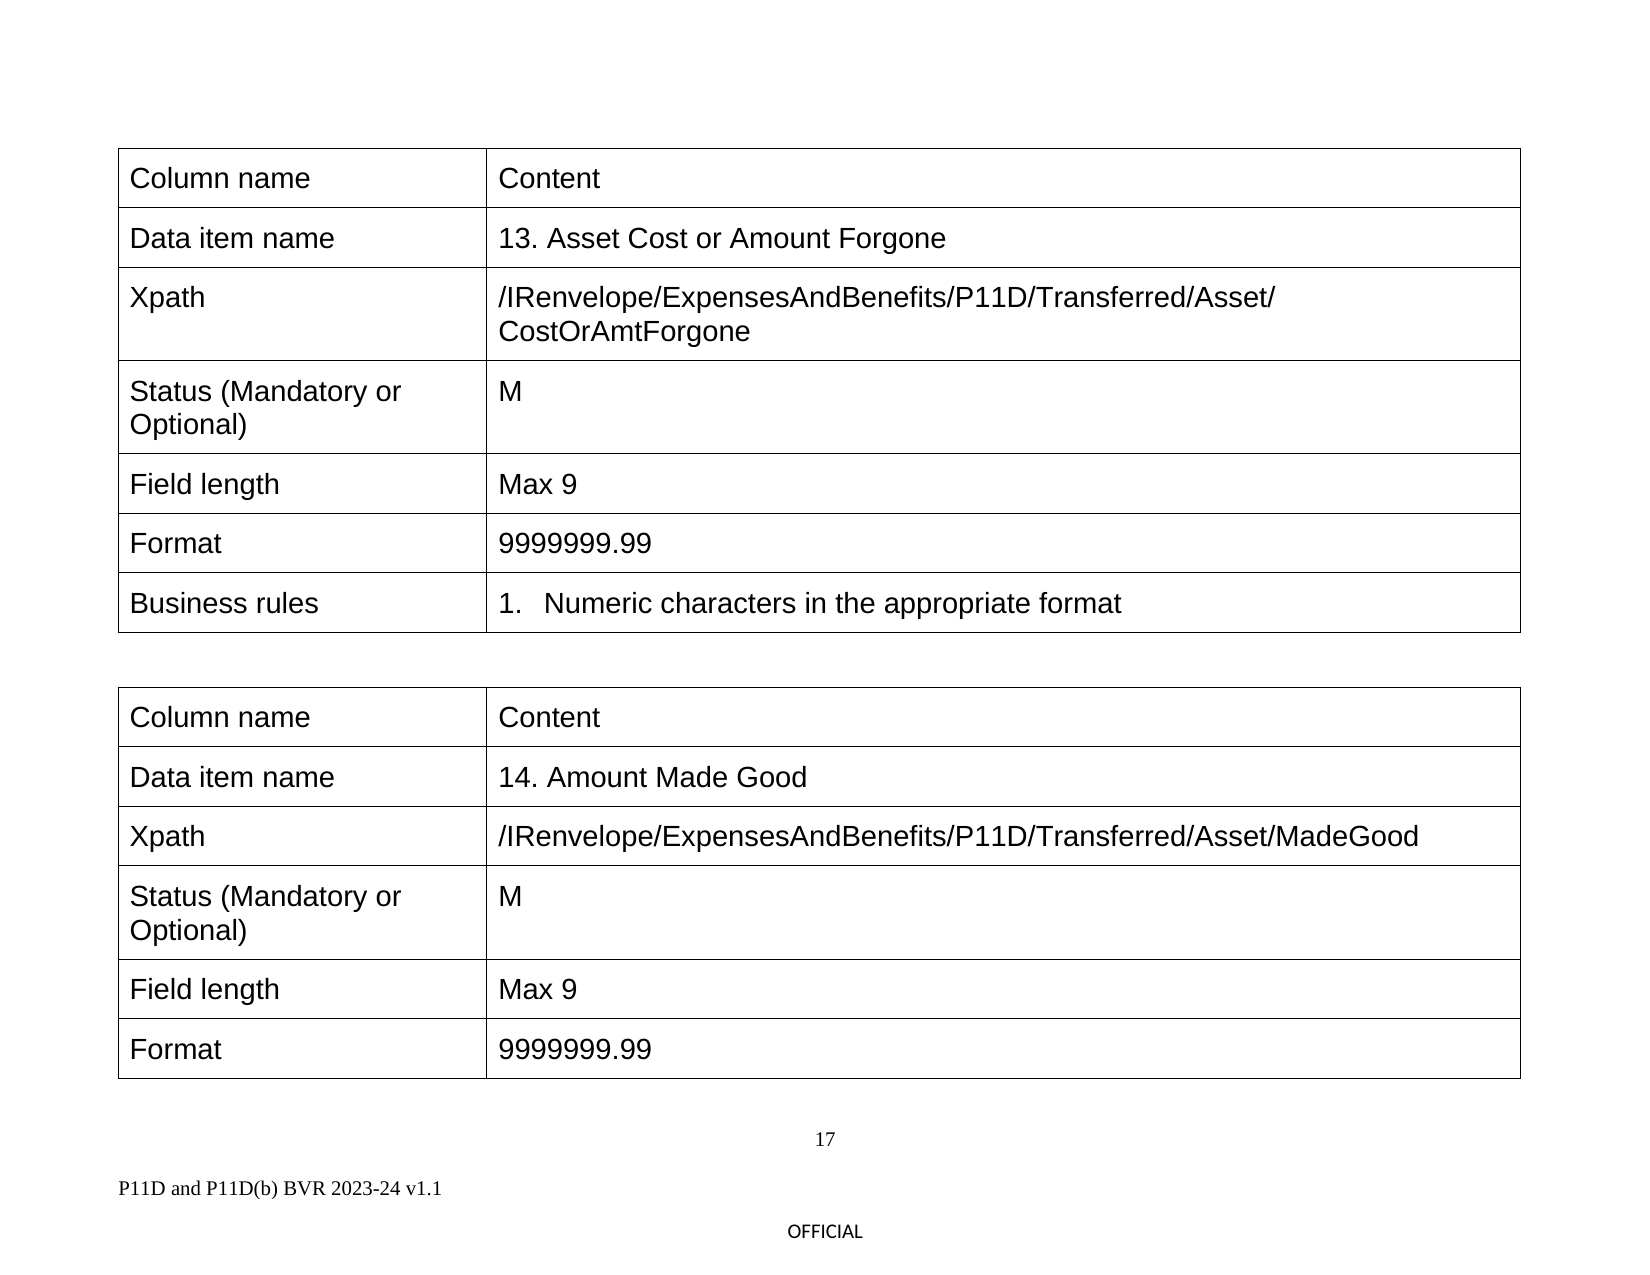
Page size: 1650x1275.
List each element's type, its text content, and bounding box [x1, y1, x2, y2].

table_cell M [487, 866, 1520, 958]
table_cell Format [119, 514, 486, 572]
table_cell Max 9 [487, 960, 1520, 1018]
table_cell /IRenvelope/ExpensesAndBenefits/P11D/Transferred/Asset/MadeGood [487, 807, 1520, 865]
table_cell Xpath [119, 268, 486, 360]
table_cell 13. Asset Cost or Amount Forgone [487, 208, 1520, 267]
table_cell Numeric characters in the appropriate format [487, 573, 1520, 632]
table_cell /IRenvelope/ExpensesAndBenefits/P11D/Transferred/Asset/CostOrAmtForgone [487, 268, 1520, 360]
table_cell Data item name [119, 208, 486, 267]
table_header Column name [119, 149, 486, 207]
table_cell Field length [119, 454, 486, 513]
table_cell Data item name [119, 747, 486, 806]
table_header Content [487, 149, 1520, 207]
table_header Content [487, 688, 1520, 746]
table_cell 9999999.99 [487, 1019, 1520, 1078]
table_cell Xpath [119, 807, 486, 865]
table_cell Field length [119, 960, 486, 1018]
table_header Column name [119, 688, 486, 746]
table_cell Business rules [119, 573, 486, 632]
table_cell Status (Mandatory or Optional) [119, 866, 486, 958]
table_cell Status (Mandatory or Optional) [119, 361, 486, 453]
table_cell Max 9 [487, 454, 1520, 513]
table_cell M [487, 361, 1520, 453]
table_cell 14. Amount Made Good [487, 747, 1520, 806]
table_cell 9999999.99 [487, 514, 1520, 572]
table_cell Format [119, 1019, 486, 1078]
